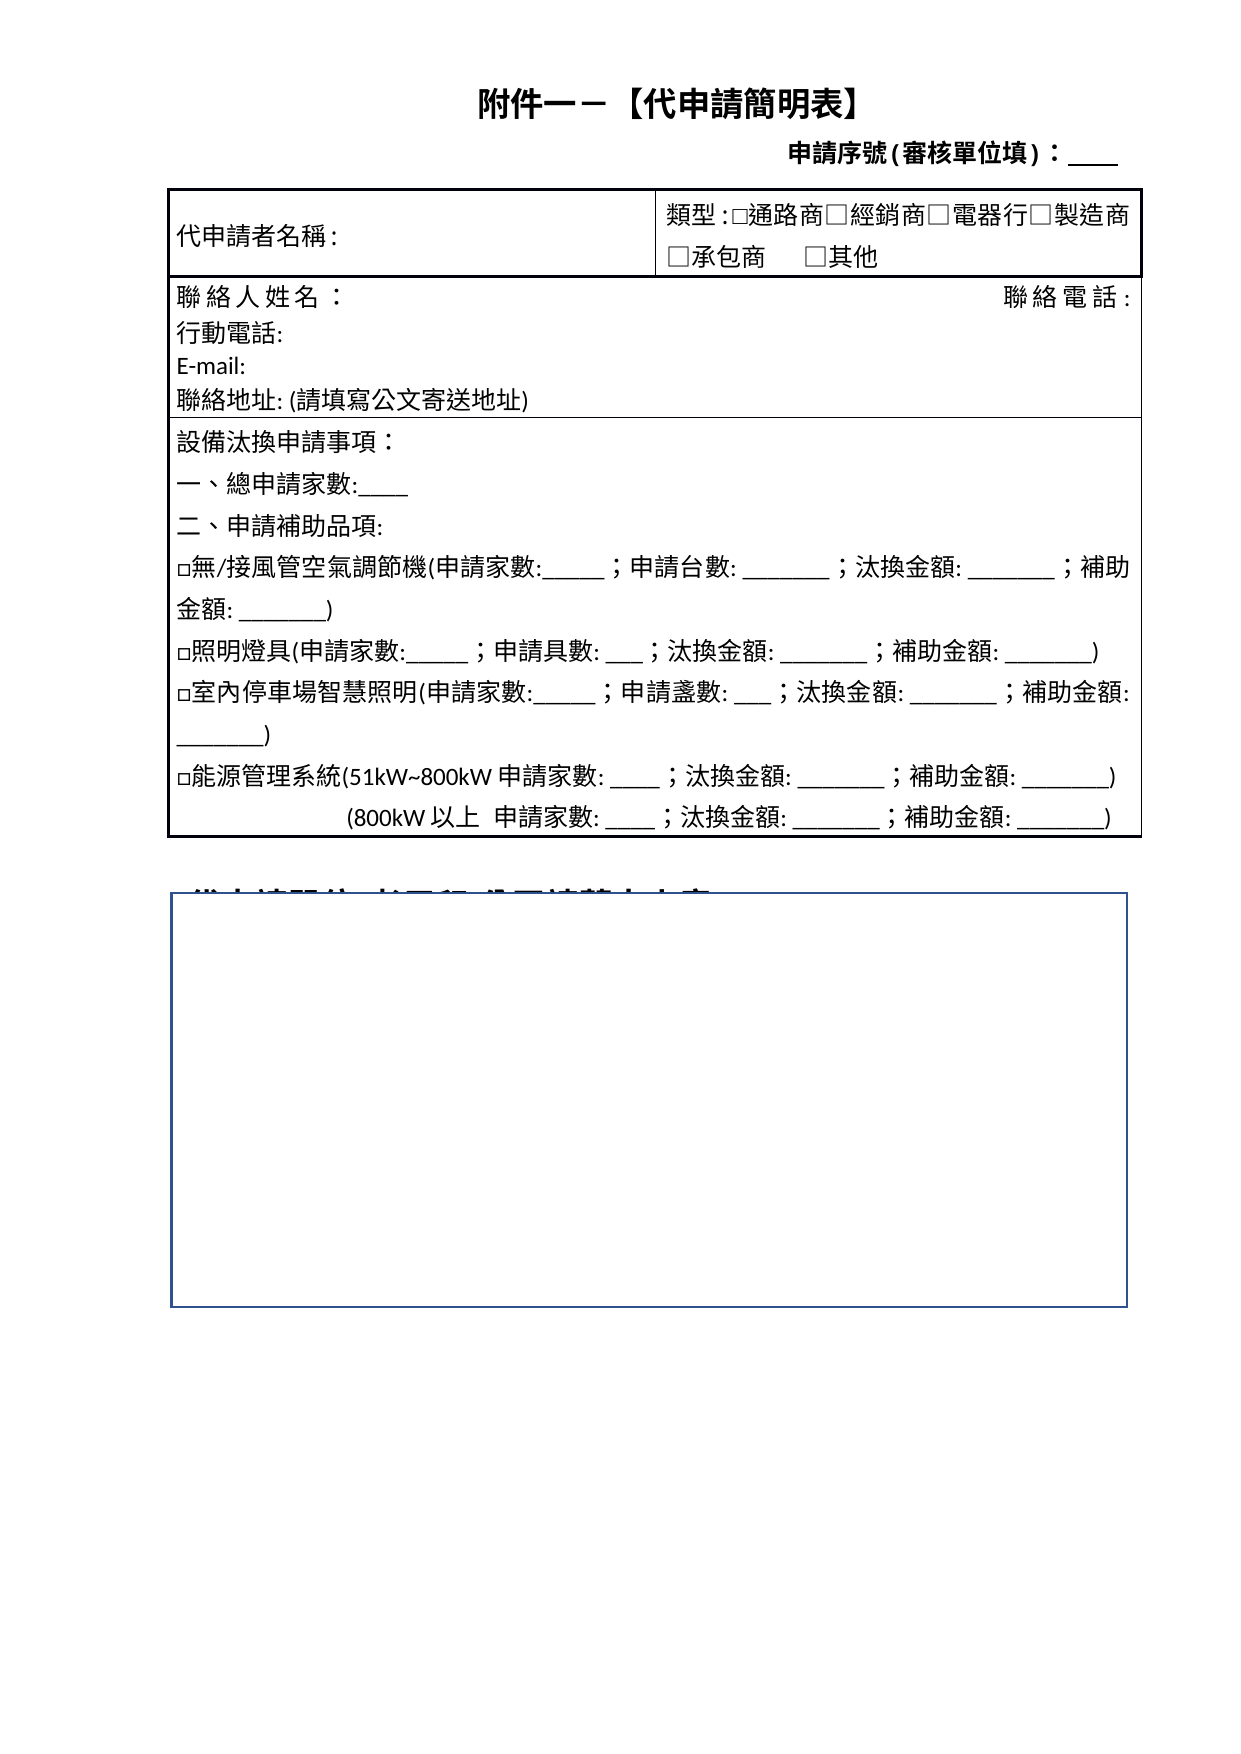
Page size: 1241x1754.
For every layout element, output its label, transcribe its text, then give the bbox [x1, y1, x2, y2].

table_cell 聯絡人姓名： 聯絡電話: 行動電話: E-mail: 聯絡地址: (請填寫公文寄送地址) [170, 278, 1141, 417]
table_header 類型:□通路商□經銷商□電器行□製造商□承包商 □其他 [656, 191, 1140, 274]
text 代申請單位/者用印(公司請蓋大小章): [173, 894, 1126, 1306]
table_cell 設備汰換申請事項： 一、總申請家數:____ 二、申請補助品項: □無/接風管空氣調節機(申請家數:_____；申請台數: _______；汰換金額: _______；補助金額: _______) □照明燈具(申請家數:_____；申請具數: ___；汰換金額: _______；補助金額: _______) □室內停車場智慧照明(申請家數:_____；申請盞數: ___；汰換金額: _______；補助金額: _______) □能源管理系統(51kW~800kW 申請家數: ____；汰換金額: _______；補助金額: _______) (800kW以上 申請家數: ____；汰換金額: _______；補助金額: _______) [170, 418, 1141, 835]
table_header 代申請者名稱: [170, 191, 655, 274]
text [187, 879, 1122, 892]
text 附件一－【代申請簡明表】 [232, 77, 1122, 126]
text 申請序號(審核單位填)： [187, 133, 1122, 169]
